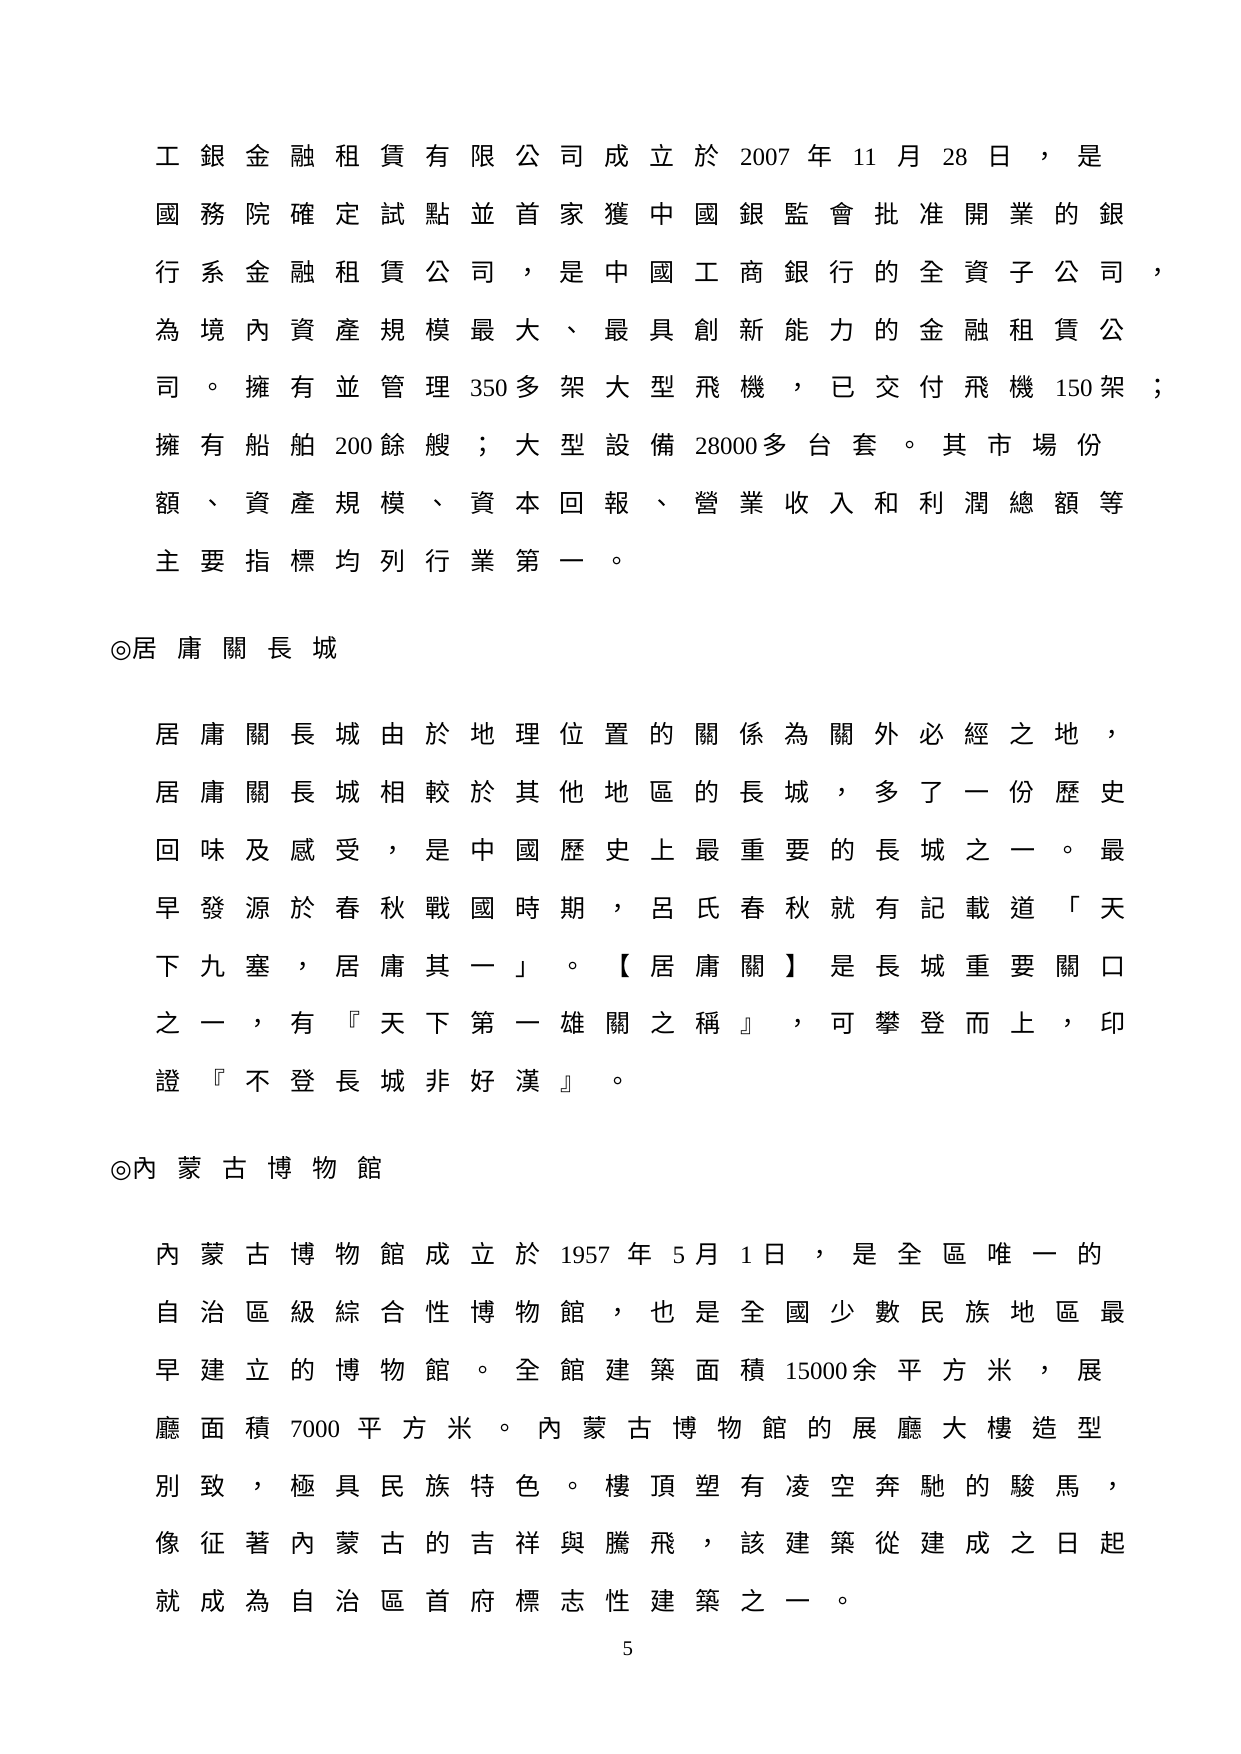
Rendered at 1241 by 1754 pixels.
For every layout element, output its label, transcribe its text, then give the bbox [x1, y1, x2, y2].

text 內蒙古博物館成立於1957年5月1日，是全區唯一的自治區級綜合性博物館，也是全國少數民族地區最早建立的博物館。全館建築面積15000余平方米，展廳面積7000平方米。內蒙古博物館的展廳大樓造型別致，極具民族特色。樓頂塑有凌空奔馳的駿馬，像征著內蒙古的吉祥與騰飛，該建築從建成之日起就成為自治區首府標志性建築之一。 [139, 1224, 1145, 1629]
text 居庸關長城由於地理位置的關係為關外必經之地，居庸關長城相較於其他地區的長城，多了一份歷史回味及感受，是中國歷史上最重要的長城之一。最早發源於春秋戰國時期，呂氏春秋就有記載道「天下九塞，居庸其一」。【居庸關】是長城重要關口之一，有『天下第一雄關之稱』，可攀登而上，印證『不登長城非好漢』。 [139, 704, 1145, 1109]
text 工銀金融租賃有限公司成立於2007年11月28日，是國務院確定試點並首家獲中國銀監會批准開業的銀行系金融租賃公司，是中國工商銀行的全資子公司，為境內資產規模最大、最具創新能力的金融租賃公司。擁有並管理350多架大型飛機，已交付飛機150架；擁有船舶200餘艘；大型設備28000多台套。其市場份額、資產規模、資本回報、營業收入和利潤總額等主要指標均列行業第一。 [139, 126, 1145, 588]
text ◎內蒙古博物館 [110, 1137, 1145, 1195]
text ◎居庸關長城 [110, 617, 1145, 675]
